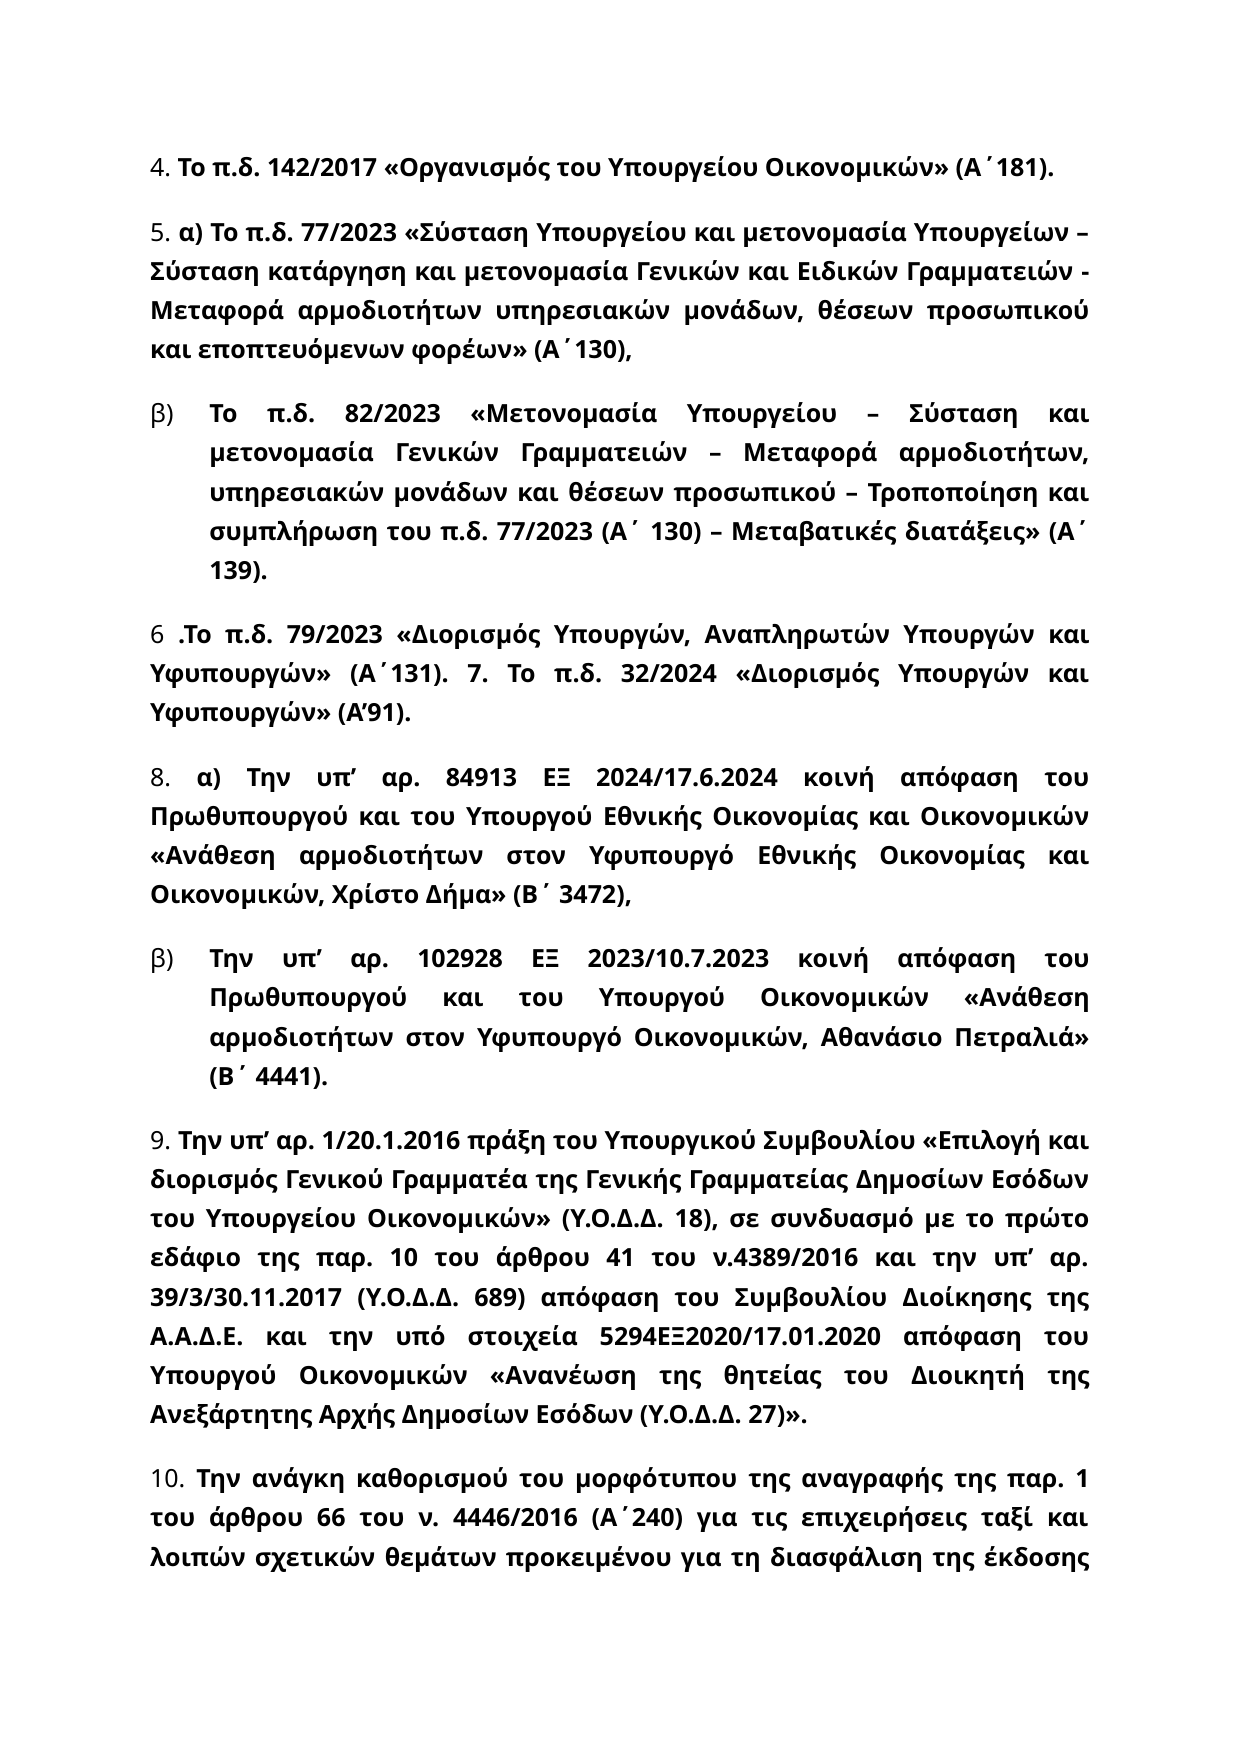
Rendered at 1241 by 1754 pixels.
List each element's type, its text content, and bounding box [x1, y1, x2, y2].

text 10. Την ανάγκη καθορισμού του μορφότυπου της αναγραφής της παρ. 1 του άρθρου 66 του ν. 4446/2016 (Α΄240) για τις επιχειρήσεις ταξί και λοιπών σχετικών θεμάτων προκειμένου για τη διασφάλιση της έκδοσης [150, 1461, 1090, 1573]
text 4. Το π.δ. 142/2017 «Οργανισμός του Υπουργείου Οικονομικών» (Α΄181). [150, 150, 1090, 184]
text 9. Την υπ’ αρ. 1/20.1.2016 πράξη του Υπουργικού Συμβουλίου «Επιλογή και διορισμός Γενικού Γραμματέα της Γενικής Γραμματείας Δημοσίων Εσόδων του Υπουργείου Οικονομικών» (Υ.Ο.Δ.Δ. 18), σε συνδυασμό με το πρώτο εδάφιο της παρ. 10 του άρθρου 41 του ν.4389/2016 και την υπ’ αρ. 39/3/30.11.2017 (Υ.Ο.Δ.Δ. 689) απόφαση του Συμβουλίου Διοίκησης της Α.Α.Δ.Ε. και την υπό στοιχεία 5294ΕΞ2020/17.01.2020 απόφαση του Υπουργού Οικονομικών «Ανανέωση της θητείας του Διοικητή της Ανεξάρτητης Αρχής Δημοσίων Εσόδων (Υ.Ο.Δ.Δ. 27)». [150, 1122, 1090, 1431]
text 8. α) Την υπ’ αρ. 84913 ΕΞ 2024/17.6.2024 κοινή απόφαση του Πρωθυπουργού και του Υπουργού Εθνικής Οικονομίας και Οικονομικών «Ανάθεση αρμοδιοτήτων στον Υφυπουργό Εθνικής Οικονομίας και Οικονομικών, Χρίστο Δήμα» (Β΄ 3472), [150, 759, 1090, 911]
text 6 .Το π.δ. 79/2023 «Διορισμός Υπουργών, Αναπληρωτών Υπουργών και Υφυπουργών» (Α΄131). 7. Το π.δ. 32/2024 «Διορισμός Υπουργών και Υφυπουργών» (Α’91). [150, 617, 1090, 729]
list β) Το π.δ. 82/2023 «Μετονομασία Υπουργείου – Σύσταση και μετονομασία Γενικών Γραμματειών – Μεταφορά αρμοδιοτήτων, υπηρεσιακών μονάδων και θέσεων προσωπικού – Τροποποίηση και συμπλήρωση του π.δ. 77/2023 (Α΄ 130) – Μεταβατικές διατάξεις» (Α΄ 139). [150, 396, 1090, 587]
list β) Την υπ’ αρ. 102928 ΕΞ 2023/10.7.2023 κοινή απόφαση του Πρωθυπουργού και του Υπουργού Οικονομικών «Ανάθεση αρμοδιοτήτων στον Υφυπουργό Οικονομικών, Αθανάσιο Πετραλιά» (Β΄ 4441). [150, 941, 1090, 1092]
text 5. α) Το π.δ. 77/2023 «Σύσταση Υπουργείου και μετονομασία Υπουργείων – Σύσταση κατάργηση και μετονομασία Γενικών και Ειδικών Γραμματειών - Μεταφορά αρμοδιοτήτων υπηρεσιακών μονάδων, θέσεων προσωπικού και εποπτευόμενων φορέων» (Α΄130), [150, 214, 1090, 366]
